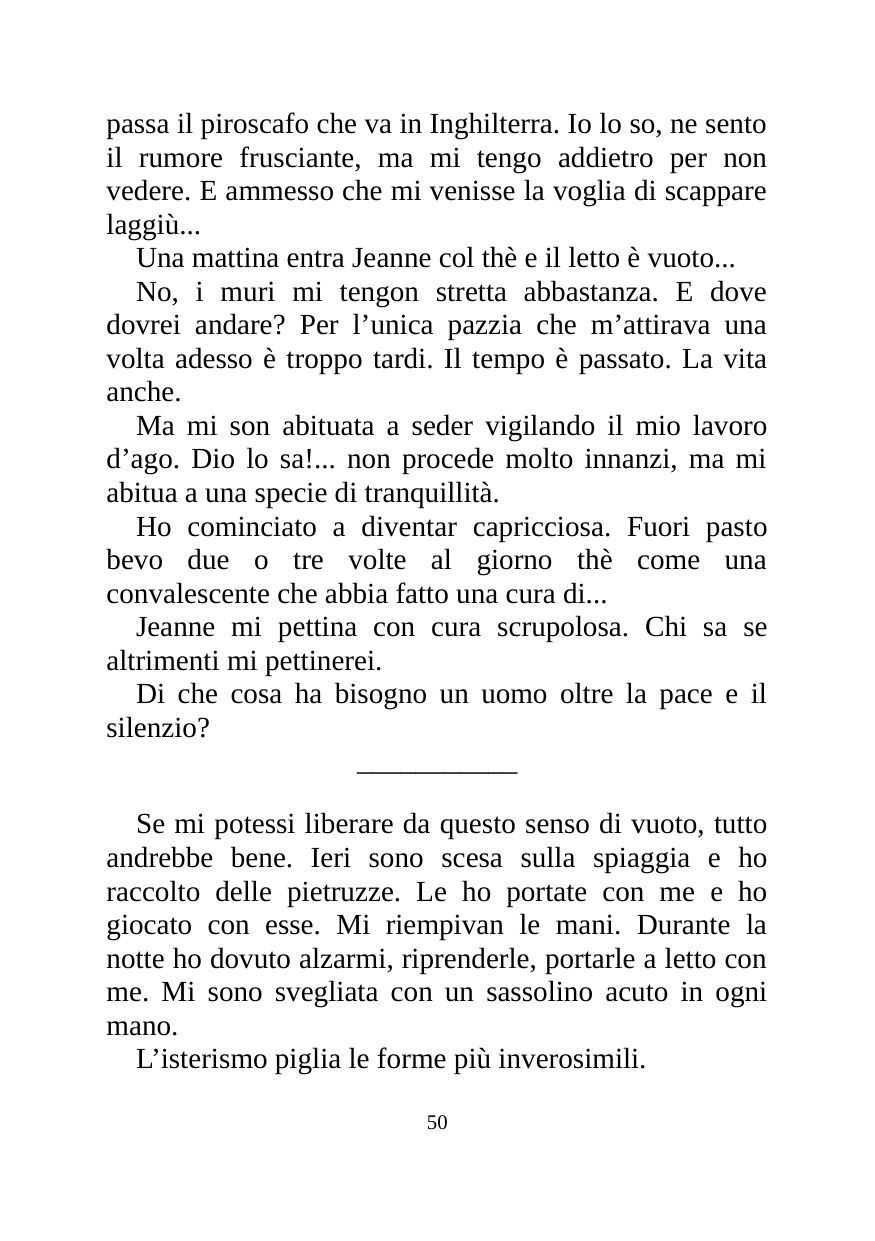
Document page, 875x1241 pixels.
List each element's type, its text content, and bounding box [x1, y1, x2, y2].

text Una mattina entra Jeanne col thè e il letto è vuoto... [106, 240, 768, 274]
text L’isterismo piglia le forme più inverosimili. [106, 1041, 768, 1075]
text Se mi potessi liberare da questo senso di vuoto, tutto andrebbe bene. Ieri sono scesa sulla spiaggia e ho raccolto delle pietruzze. Le ho portate con me e ho giocato con esse. Mi riempivan le mani. Durante la notte ho dovuto alzarmi, riprenderle, portarle a letto con me. Mi sono svegliata con un sassolino acuto in ogni mano. [106, 807, 768, 1041]
text Jeanne mi pettina con cura scrupolosa. Chi sa se altrimenti mi pettinerei. [106, 609, 768, 676]
text Di che cosa ha bisogno un uomo oltre la pace e il silenzio? [106, 676, 768, 743]
text No, i muri mi tengon stretta abbastanza. E dove dovrei andare? Per l’unica pazzia che m’attirava una volta adesso è troppo tardi. Il tempo è passato. La vita anche. [106, 274, 768, 408]
text Ma mi son abituata a seder vigilando il mio lavoro d’ago. Dio lo sa!... non procede molto innanzi, ma mi abitua a una specie di tranquillità. [106, 408, 768, 509]
text Ho cominciato a diventar capricciosa. Fuori pasto bevo due o tre volte al giorno thè come una convalescente che abbia fatto una cura di... [106, 509, 768, 609]
text passa il piroscafo che va in Inghilterra. Io lo so, ne sento il rumore frusciante, ma mi tengo addietro per non vedere. E ammesso che mi venisse la voglia di scappare laggiù... [106, 106, 768, 240]
text ___________ [106, 743, 768, 777]
